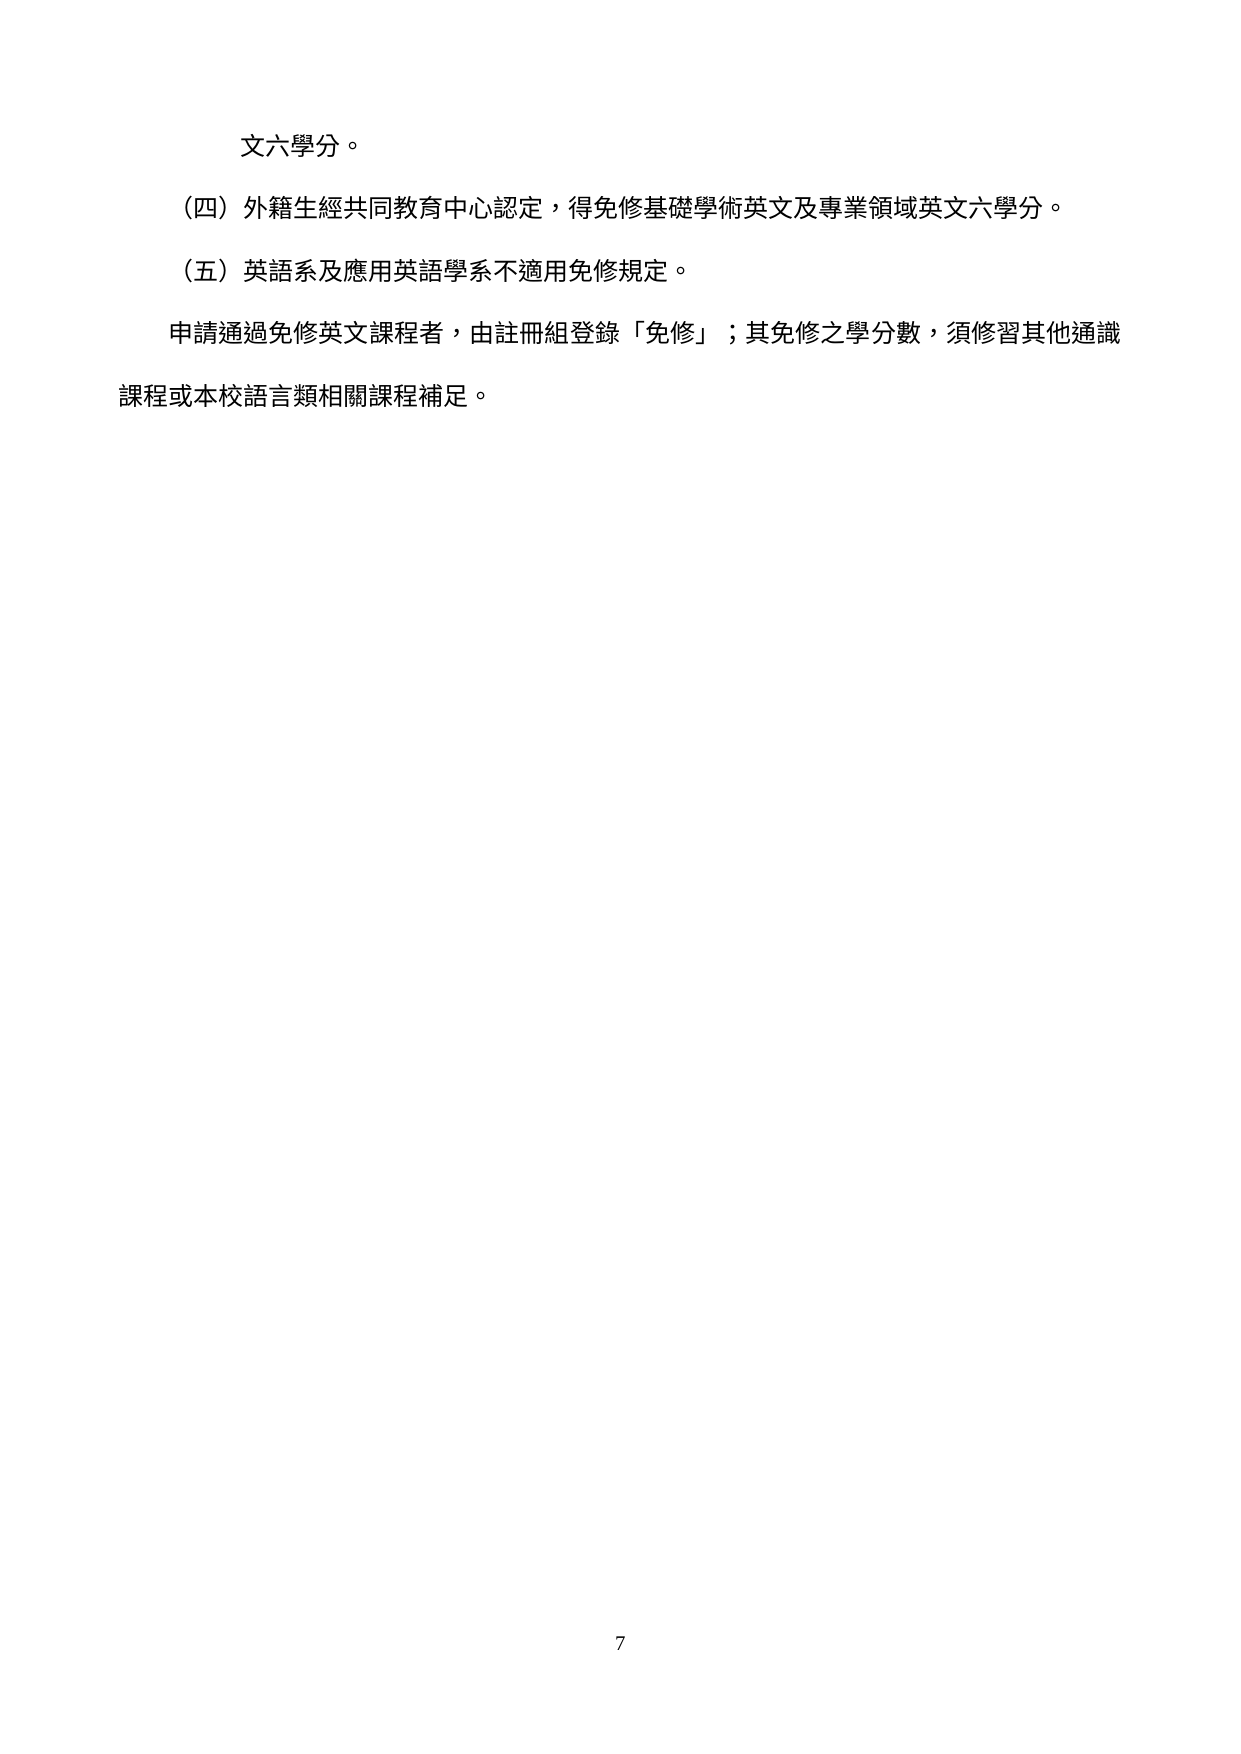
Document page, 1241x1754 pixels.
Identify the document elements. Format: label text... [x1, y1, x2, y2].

text 文六學分。 [167, 103, 1122, 165]
text （五）英語系及應用英語學系不適用免修規定。 [118, 228, 1122, 290]
text （四）外籍生經共同教育中心認定，得免修基礎學術英文及專業領域英文六學分。 [118, 165, 1122, 228]
text 申請通過免修英文課程者，由註冊組登錄「免修」；其免修之學分數，須修習其他通識課程或本校語言類相關課程補足。 [118, 290, 1122, 415]
